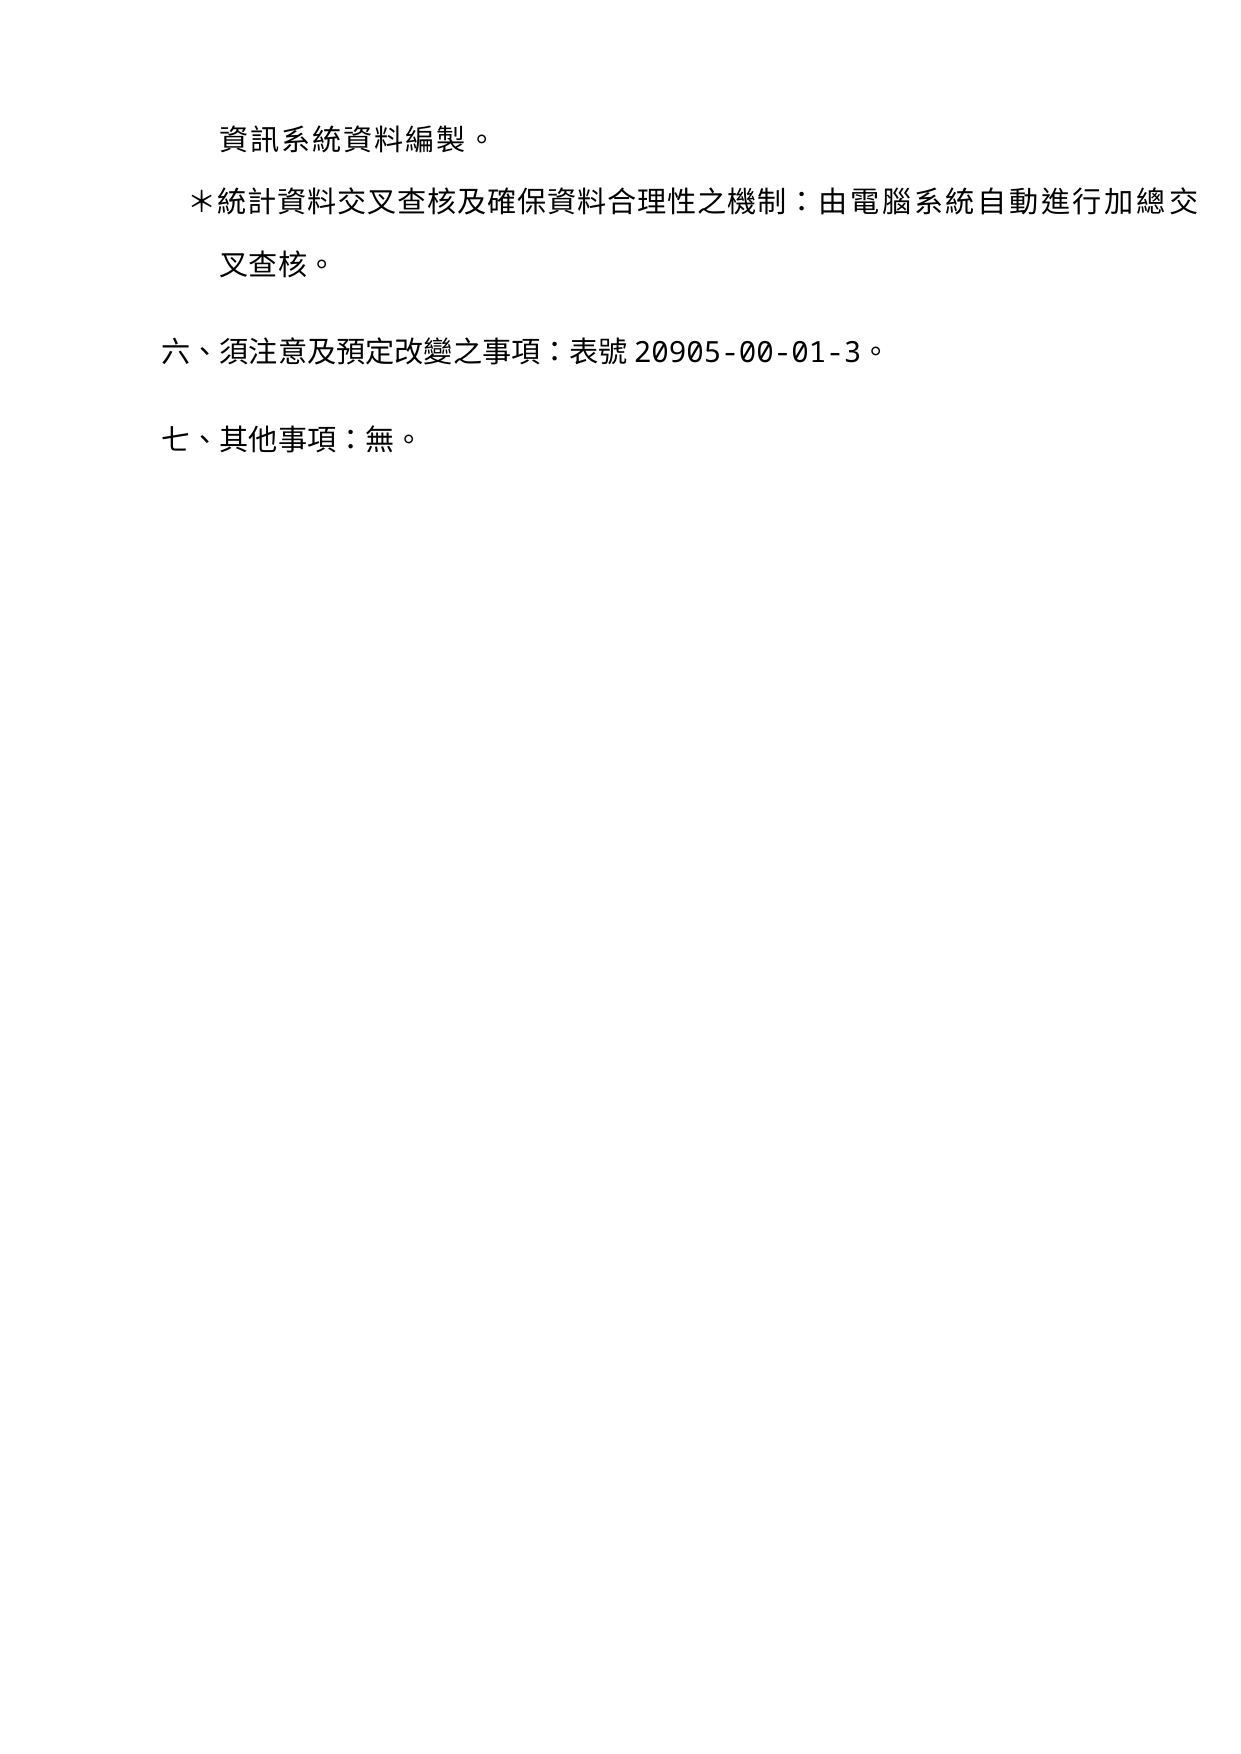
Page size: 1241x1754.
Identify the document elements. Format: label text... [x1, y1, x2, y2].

table_header 資訊系統資料編製。 ＊統計資料交叉查核及確保資料合理性之機制：由電腦系統自動進行加總交叉查核。 六、須注意及預定改變之事項：表號20905-00-01-3。 七、其他事項：無。 [150, 96, 1209, 458]
